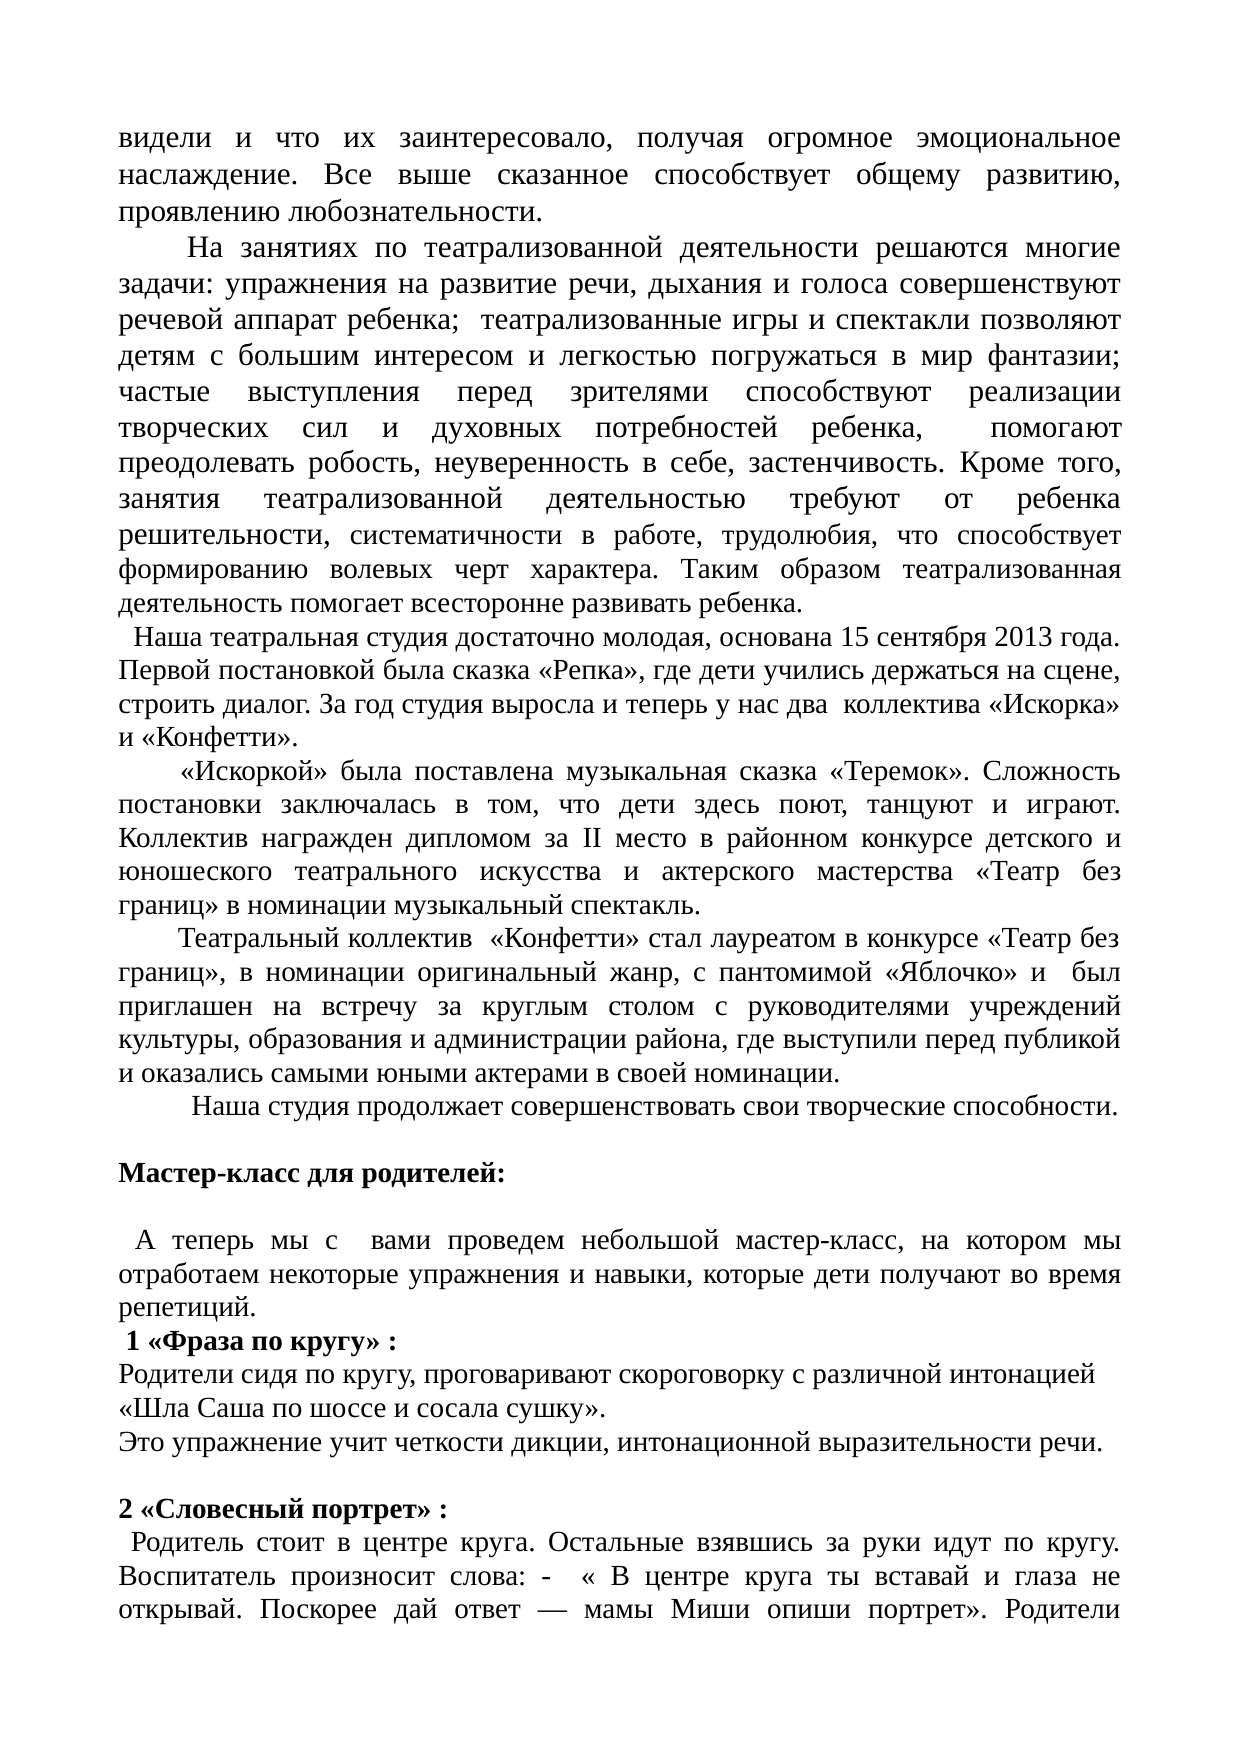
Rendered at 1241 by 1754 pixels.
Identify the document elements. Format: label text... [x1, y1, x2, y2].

text На занятиях по театрализованной деятельности решаются многие задачи: упражнения на развитие речи, дыхания и голоса совершенствуют речевой аппарат ребенка; театрализованные игры и спектакли позволяют детям с большим интересом и легкостью погружаться в мир фантазии; частые выступления перед зрителями способствуют реализации творческих сил и духовных потребностей ребенка, помогают преодолевать робость, неуверенность в себе, застенчивость. Кроме того, занятия театрализованной деятельностью требуют от ребенка решительности, систематичности в работе, трудолюбия, что способствует формированию волевых черт характера. Таким образом театрализованная деятельность помогает всесторонне развивать ребенка. [118, 228, 1122, 619]
text Наша студия продолжает совершенствовать свои творческие способности. [118, 1088, 1122, 1122]
text 1 «Фраза по кругу» : [118, 1323, 1122, 1357]
text Наша театральная студия достаточно молодая, основана 15 сентября 2013 года. Первой постановкой была сказка «Репка», где дети учились держаться на сцене, строить диалог. За год студия выросла и теперь у нас два коллектива «Искорка» и «Конфетти». [118, 619, 1122, 753]
text «Шла Саша по шоссе и сосала сушку». [118, 1390, 1122, 1424]
text Театральный коллектив «Конфетти» стал лауреатом в конкурсе «Театр без границ», в номинации оригинальный жанр, с пантомимой «Яблочко» и был приглашен на встречу за круглым столом с руководителями учреждений культуры, образования и администрации района, где выступили перед публикой и оказались самыми юными актерами в своей номинации. [118, 921, 1122, 1088]
text «Искоркой» была поставлена музыкальная сказка «Теремок». Сложность постановки заключалась в том, что дети здесь поют, танцуют и играют. Коллектив награжден дипломом за II место в районном конкурсе детского и юношеского театрального искусства и актерского мастерства «Театр без границ» в номинации музыкальный спектакль. [118, 753, 1122, 921]
text Родители сидя по кругу, проговаривают скороговорку с различной интонацией [118, 1357, 1122, 1390]
text видели и что их заинтересовало, получая огромное эмоциональное наслаждение. Все выше сказанное способствует общему развитию, проявлению любознательности. [118, 118, 1122, 228]
text А теперь мы с вами проведем небольшой мастер-класс, на котором мы отработаем некоторые упражнения и навыки, которые дети получают во время репетиций. [118, 1222, 1122, 1323]
text 2 «Словесный портрет» : [118, 1491, 1122, 1524]
text Это упражнение учит четкости дикции, интонационной выразительности речи. [118, 1424, 1122, 1457]
text Родитель стоит в центре круга. Остальные взявшись за руки идут по кругу. Воспитатель произносит слова: - « В центре круга ты вставай и глаза не открывай. Поскорее дай ответ — мамы Миши опиши портрет». Родители [118, 1524, 1122, 1625]
text Мастер-класс для родителей: [118, 1155, 1122, 1189]
